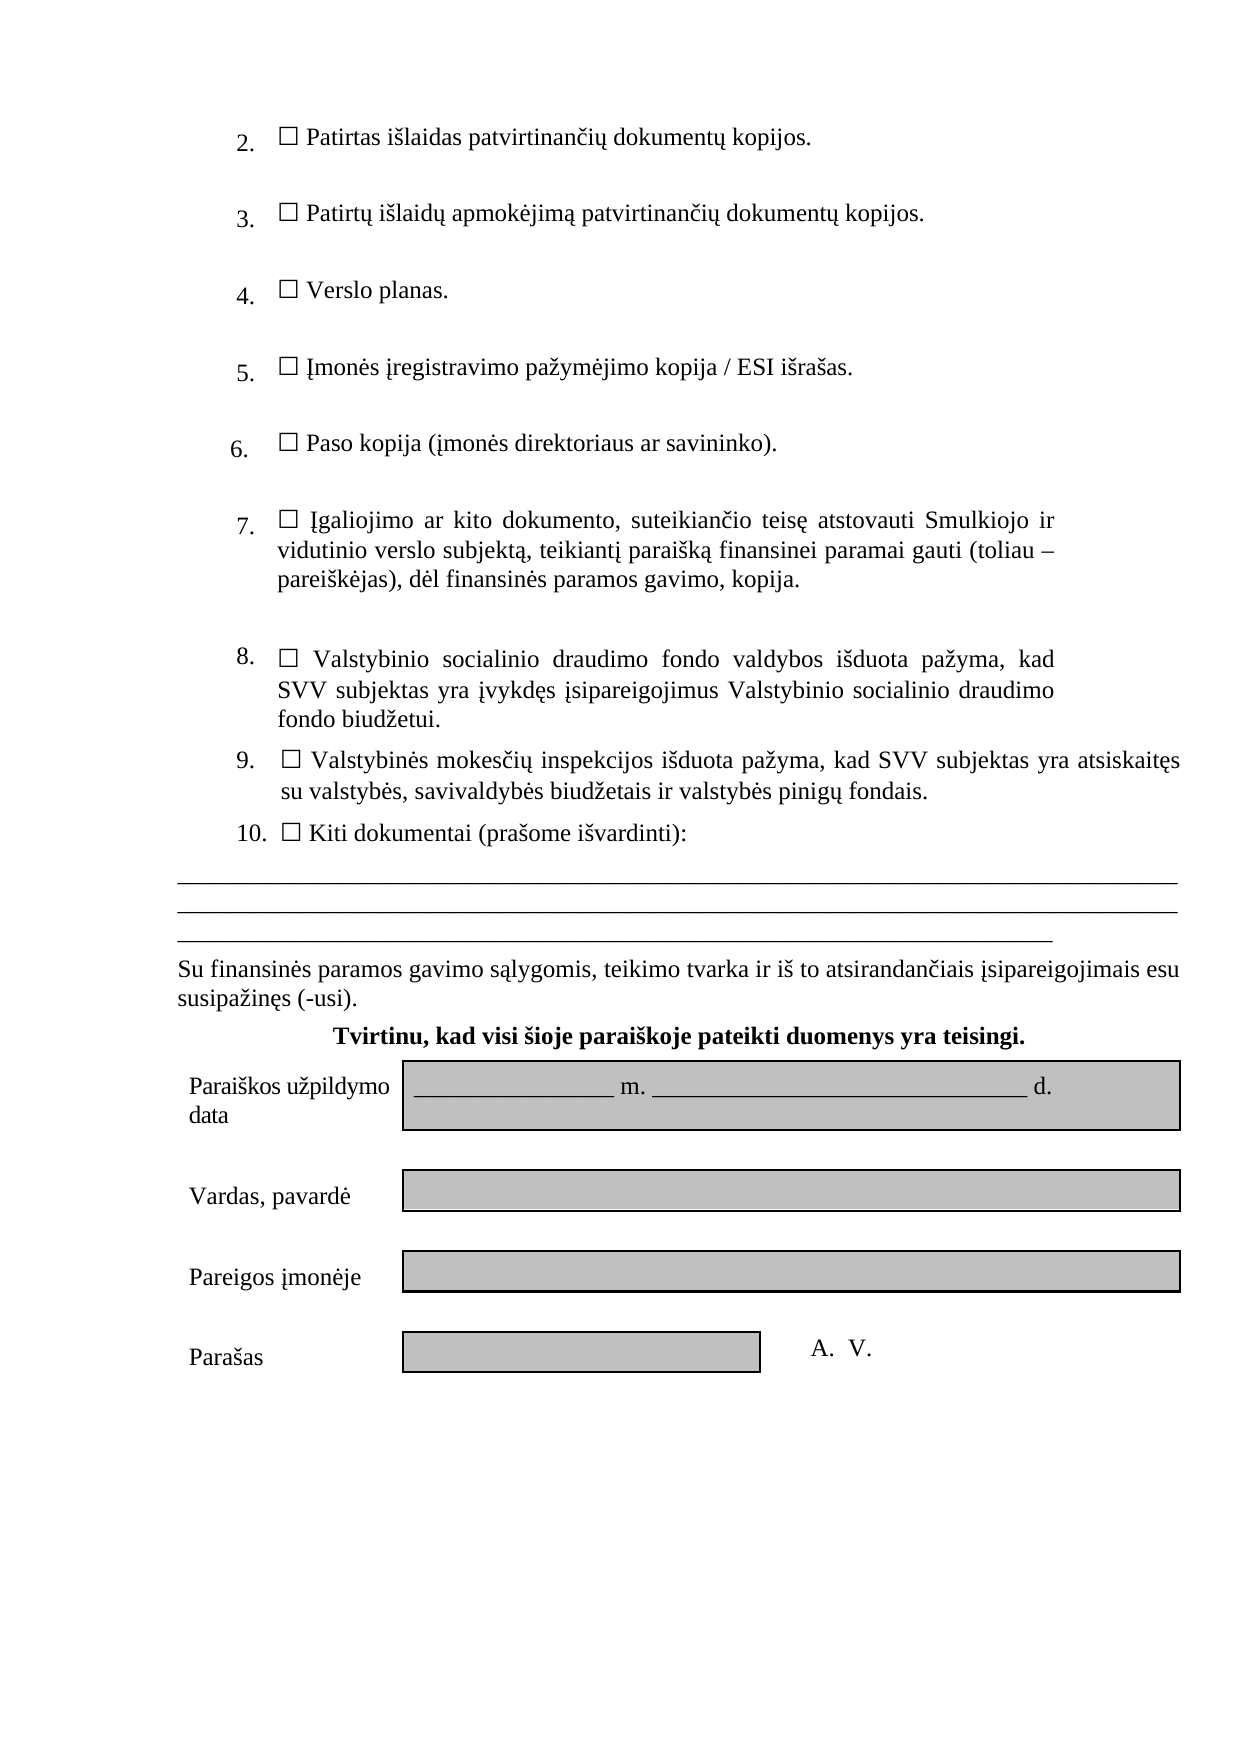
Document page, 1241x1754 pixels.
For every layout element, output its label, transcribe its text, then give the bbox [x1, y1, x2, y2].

table_cell [1067, 425, 1095, 463]
table_cell [404, 1171, 1179, 1209]
table_cell [1095, 157, 1137, 195]
table_cell [1095, 272, 1137, 310]
table_cell [1067, 157, 1095, 195]
table_cell [1067, 387, 1095, 425]
table_cell [1095, 425, 1137, 463]
table_cell [266, 463, 1067, 502]
table_cell [1095, 463, 1137, 502]
table_cell 2. [202, 118, 266, 157]
table_cell [177, 593, 202, 631]
table_cell [1095, 195, 1137, 233]
table_cell [1067, 233, 1095, 272]
table_cell 8. [202, 631, 266, 733]
table_cell [177, 310, 202, 348]
table_cell [1067, 118, 1095, 157]
table_cell [202, 310, 266, 348]
table_cell Vardas, pavardė [177, 1169, 402, 1209]
table_cell [266, 233, 1067, 272]
table_cell [202, 593, 266, 631]
table_cell [1067, 272, 1095, 310]
table_cell [1095, 310, 1137, 348]
table_cell 7. [202, 502, 266, 593]
table_cell [177, 502, 202, 593]
table_cell ☐ Patirtų išlaidų apmokėjimą patvirtinančių dokumentų kopijos. [266, 195, 1067, 233]
table_cell [177, 233, 202, 272]
table_cell [202, 387, 266, 425]
text Su finansinės paramos gavimo sąlygomis, teikimo tvarka ir iš to atsirandančiais įsipareigojimais esu susipažinęs (-usi). [177, 954, 1181, 1012]
table_cell [266, 387, 1067, 425]
table_cell [177, 1210, 403, 1250]
table_cell ☐ Verslo planas. [266, 272, 1067, 310]
table_cell [1067, 502, 1095, 593]
table_header Paraiškos užpildymo data [177, 1060, 402, 1129]
table_cell [177, 118, 202, 157]
table_cell [1067, 463, 1095, 502]
table_cell [177, 348, 202, 387]
table_cell [177, 425, 202, 463]
table_cell [1095, 348, 1137, 387]
table_cell [1095, 502, 1137, 593]
table_cell [1067, 593, 1095, 631]
table_cell [202, 157, 266, 195]
table_cell [1067, 348, 1095, 387]
table_cell [403, 1131, 1180, 1169]
table_cell [177, 631, 202, 733]
table_cell [177, 157, 202, 195]
table_cell 3. [202, 195, 266, 233]
table_cell ☐ Valstybinio socialinio draudimo fondo valdybos išduota pažyma, kad SVV subjektas yra įvykdęs įsipareigojimus Valstybinio socialinio draudimo fondo biudžetui. [266, 631, 1067, 733]
text ______________________________________________________________________________________________________________________________________________________________________________________________________________________________________ [177, 858, 1181, 944]
table_cell Pareigos įmonėje [177, 1250, 402, 1290]
table_cell A. V. [761, 1331, 1180, 1371]
table_cell 6. [202, 425, 266, 463]
table_cell [177, 1129, 403, 1169]
table_cell [1067, 195, 1095, 233]
text Tvirtinu, kad visi šioje paraiškoje pateikti duomenys yra teisingi. [177, 1021, 1181, 1050]
table_cell 4. [202, 272, 266, 310]
text 9. ☐ Valstybinės mokesčių inspekcijos išduota pažyma, kad SVV subjektas yra atsiskaitęs su valstybės, savivaldybės biudžetais ir valstybės pinigų fondais. [236, 742, 1181, 805]
table_cell [1095, 233, 1137, 272]
table_cell [177, 272, 202, 310]
table_cell [1095, 387, 1137, 425]
table_cell [266, 310, 1067, 348]
table_cell [177, 463, 202, 502]
table_cell Parašas [177, 1331, 402, 1371]
table_cell ☐ Įmonės įregistravimo pažymėjimo kopija / ESI išrašas. [266, 348, 1067, 387]
table_cell [202, 233, 266, 272]
table_cell [177, 387, 202, 425]
table_cell [202, 463, 266, 502]
table_cell [1095, 593, 1137, 631]
table_cell [266, 157, 1067, 195]
table_cell 5. [202, 348, 266, 387]
text 10. ☐ Kiti dokumentai (prašome išvardinti): [177, 814, 1181, 849]
table_header ________________ m. ______________________________ d. [404, 1062, 1179, 1129]
table_cell [1067, 310, 1095, 348]
table_cell [403, 1212, 1180, 1250]
table_cell [1095, 631, 1137, 733]
table_cell [403, 1293, 1180, 1331]
table_cell [177, 195, 202, 233]
table_cell ☐ Įgaliojimo ar kito dokumento, suteikiančio teisę atstovauti Smulkiojo ir vidutinio verslo subjektą, teikiantį paraišką finansinei paramai gauti (toliau – pareiškėjas), dėl finansinės paramos gavimo, kopija. [266, 502, 1067, 593]
table_cell [1095, 118, 1137, 157]
table_cell [404, 1333, 759, 1371]
table_cell [266, 593, 1067, 631]
table_cell [1067, 631, 1095, 733]
table_cell [177, 1290, 403, 1331]
table_cell ☐ Patirtas išlaidas patvirtinančių dokumentų kopijos. [266, 118, 1067, 157]
table_cell [404, 1252, 1179, 1290]
table_cell ☐ Paso kopija (įmonės direktoriaus ar savininko). [266, 425, 1067, 463]
